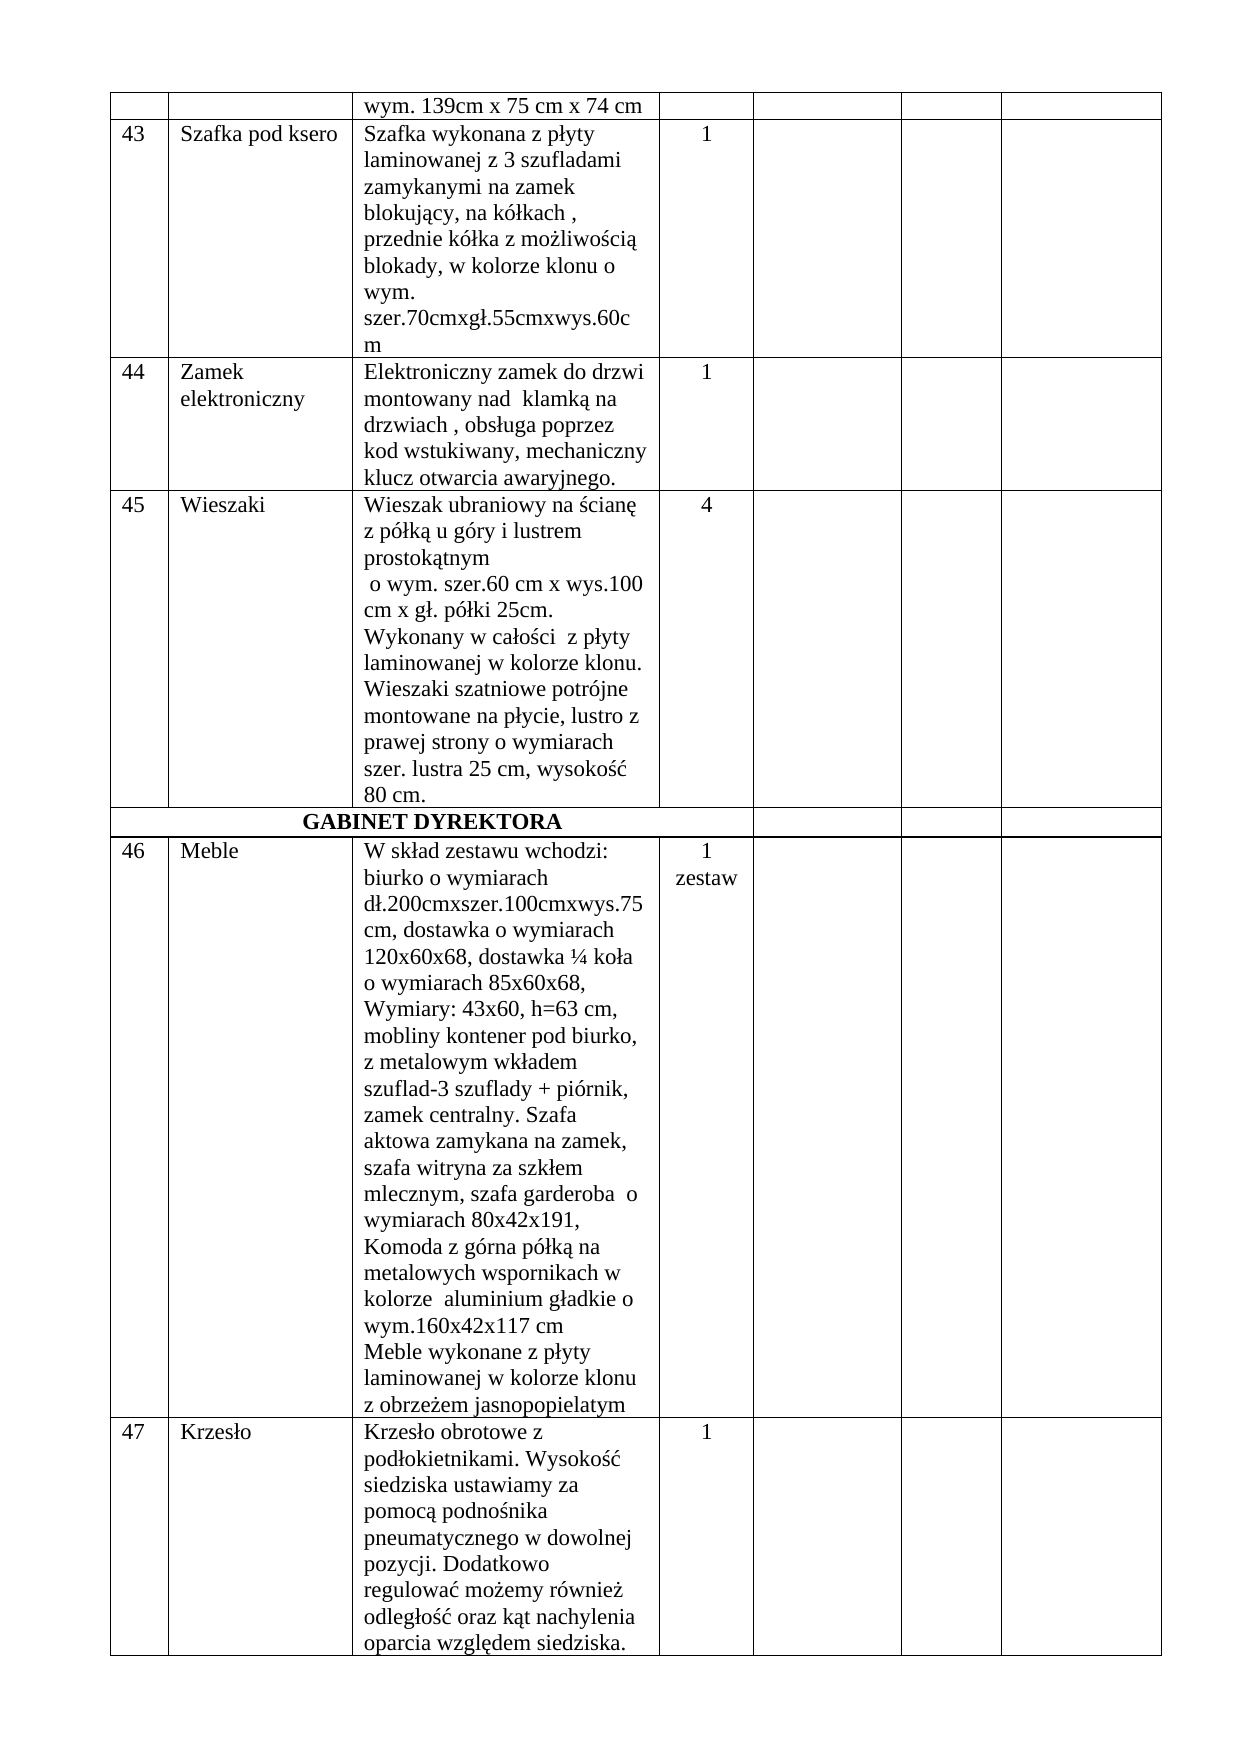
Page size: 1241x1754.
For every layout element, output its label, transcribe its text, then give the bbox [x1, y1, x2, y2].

table_cell [754, 93, 901, 119]
table_cell Wieszak ubraniowy na ścianę z półką u góry i lustrem prostokątnym o wym. szer.60 cm x wys.100 cm x gł. półki 25cm. Wykonany w całości z płyty laminowanej w kolorze klonu. Wieszaki szatniowe potrójne montowane na płycie, lustro z prawej strony o wymiarach szer. lustra 25 cm, wysokość 80 cm. [353, 491, 659, 807]
table_cell W skład zestawu wchodzi: biurko o wymiarach dł.200cmxszer.100cmxwys.75cm, dostawka o wymiarach 120x60x68, dostawka ¼ koła o wymiarach 85x60x68, Wymiary: 43x60, h=63 cm, mobliny kontener pod biurko, z metalowym wkładem szuflad-3 szuflady + piórnik, zamek centralny. Szafa aktowa zamykana na zamek, szafa witryna za szkłem mlecznym, szafa garderoba o wymiarach 80x42x191, Komoda z górna półką na metalowych wspornikach w kolorze aluminium gładkie o wym.160x42x117 cm Meble wykonane z płyty laminowanej w kolorze klonu z obrzeżem jasnopopielatym [353, 838, 659, 1417]
table_cell [902, 93, 1001, 119]
table_cell [1002, 358, 1161, 490]
table_cell [1002, 93, 1161, 119]
table_cell [1002, 838, 1161, 1417]
table_cell 46 [111, 838, 168, 1417]
table_cell [754, 1418, 901, 1655]
table_cell 43 [111, 120, 168, 357]
table_cell 44 [111, 358, 168, 490]
table_cell [902, 808, 1001, 836]
table_cell [1002, 491, 1161, 807]
table_cell 47 [111, 1418, 168, 1655]
table_cell [754, 838, 901, 1417]
table_cell Wieszaki [169, 491, 352, 807]
table_cell [902, 1418, 1001, 1655]
table_cell 1 [660, 1418, 753, 1655]
table_cell [1002, 808, 1161, 836]
table_cell 1 [660, 120, 753, 357]
table_cell [111, 93, 168, 119]
table_cell [902, 358, 1001, 490]
table_cell [754, 358, 901, 490]
table_cell 45 [111, 491, 168, 807]
table_cell Zamek elektroniczny [169, 358, 352, 490]
table_cell Szafka wykonana z płyty laminowanej z 3 szufladami zamykanymi na zamek blokujący, na kółkach , przednie kółka z możliwością blokady, w kolorze klonu o wym. szer.70cmxgł.55cmxwys.60cm [353, 120, 659, 357]
table_cell Meble [169, 838, 352, 1417]
table_cell [660, 93, 753, 119]
table_cell 1 zestaw [660, 838, 753, 1417]
table_cell [754, 491, 901, 807]
table_cell [902, 120, 1001, 357]
table_cell [754, 120, 901, 357]
table_cell Krzesło obrotowe z podłokietnikami. Wysokość siedziska ustawiamy za pomocą podnośnika pneumatycznego w dowolnej pozycji. Dodatkowo regulować możemy również odległość oraz kąt nachylenia oparcia względem siedziska. [353, 1418, 659, 1655]
table_cell [169, 93, 352, 119]
table_cell 1 [660, 358, 753, 490]
table_cell GABINET DYREKTORA [111, 808, 753, 836]
table_cell Szafka pod ksero [169, 120, 352, 357]
table_cell [754, 808, 901, 836]
table_cell Elektroniczny zamek do drzwi montowany nad klamką na drzwiach , obsługa poprzez kod wstukiwany, mechaniczny klucz otwarcia awaryjnego. [353, 358, 659, 490]
table_cell [902, 491, 1001, 807]
table_cell 4 [660, 491, 753, 807]
table_cell wym. 139cm x 75 cm x 74 cm [353, 93, 659, 119]
table_cell [902, 838, 1001, 1417]
table_cell [1002, 120, 1161, 357]
table_cell Krzesło [169, 1418, 352, 1655]
table_cell [1002, 1418, 1161, 1655]
